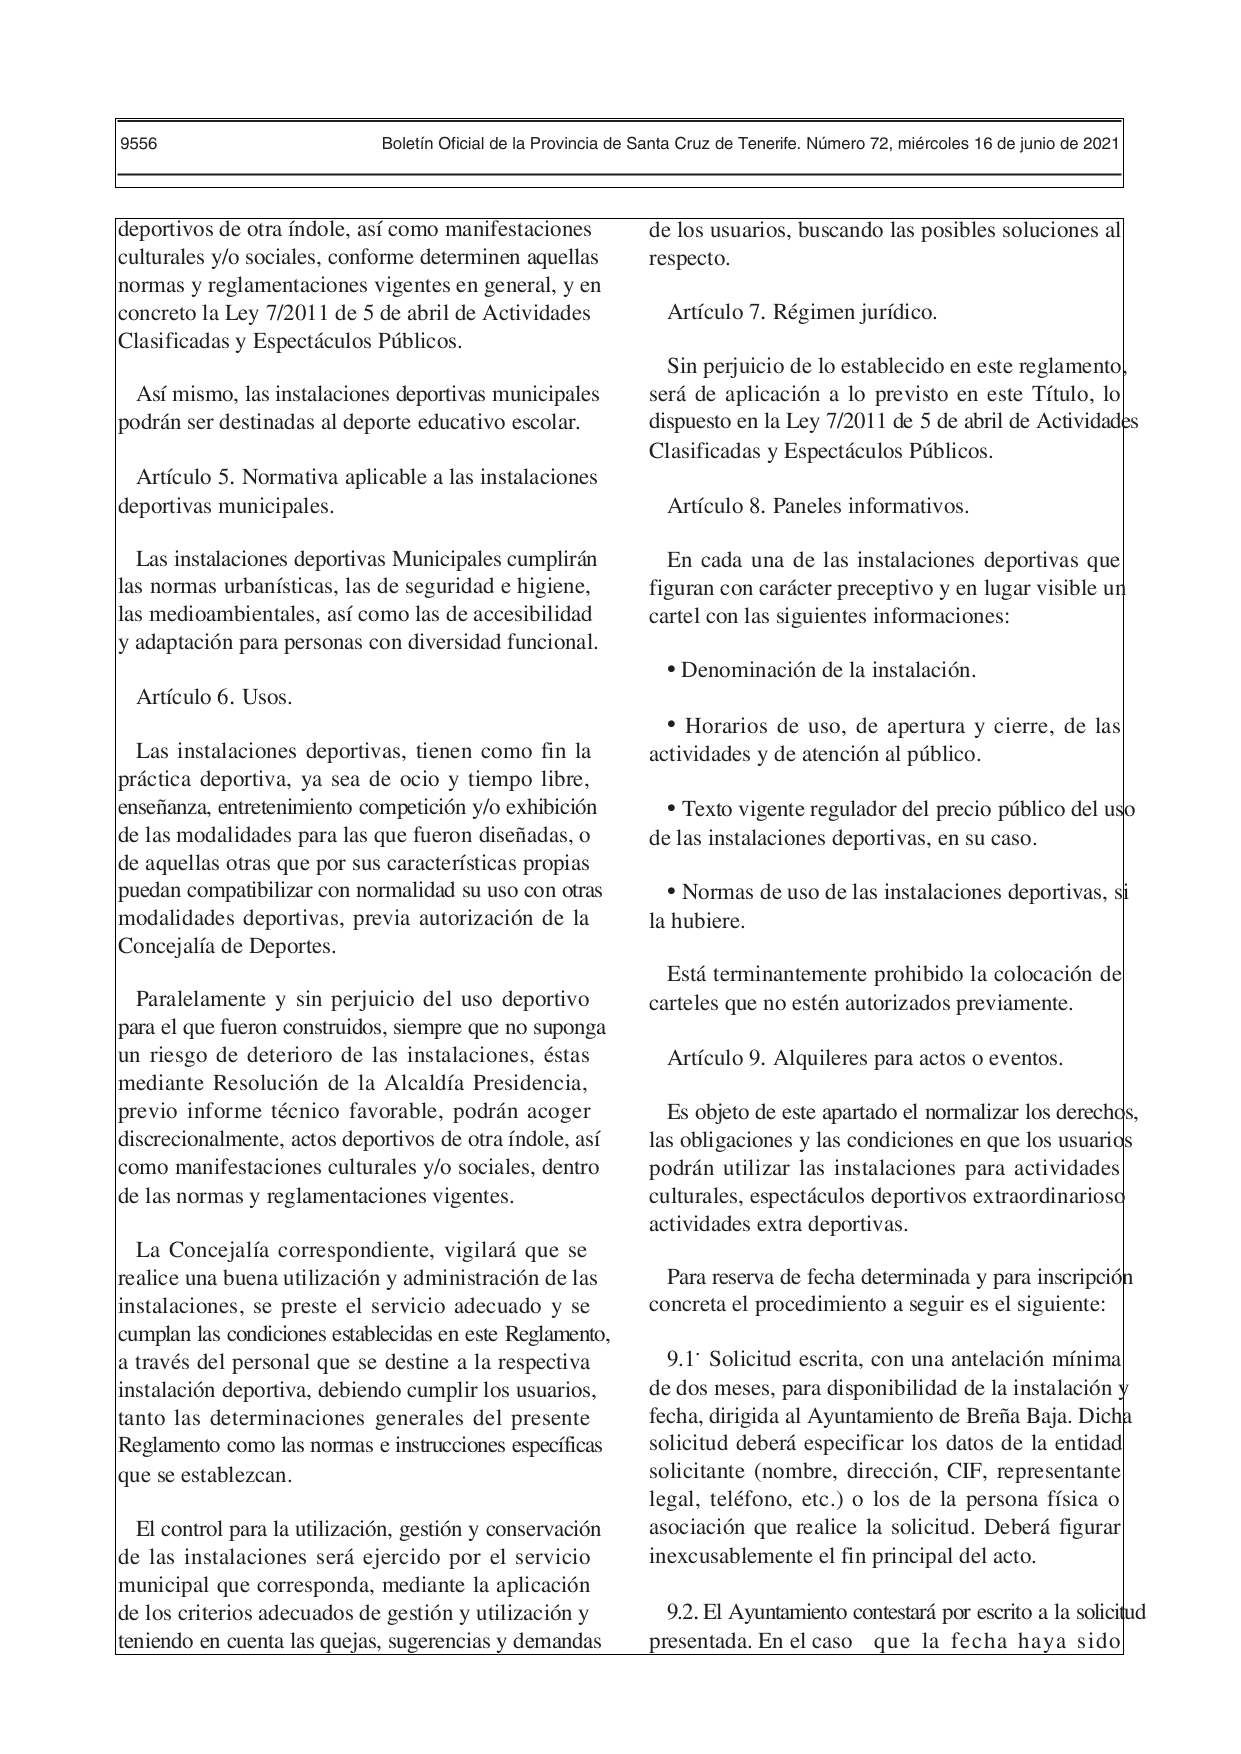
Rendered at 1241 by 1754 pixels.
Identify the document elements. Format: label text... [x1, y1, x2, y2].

text actividades y de atención al público. [649, 745, 1007, 766]
text solicitante (nombre, dirección, CIF, representante [649, 1462, 1147, 1483]
text las medioambientales, así como las de accesibilidad [118, 605, 616, 626]
text a través del personal que se destine a la respectiva [118, 1353, 641, 1373]
text Artículo 9. Alquileres para actos o eventos. [667, 1048, 1089, 1070]
text culturales y/o sociales, conforme determinen aquellas [118, 244, 616, 269]
text será de aplicación a lo previsto en este Título, lo [649, 384, 1147, 405]
text • Texto vigente regulador del precio público del uso [667, 798, 1147, 821]
text fecha, dirigida al Ayuntamiento de Breña Baja. Dicha [649, 1406, 1147, 1427]
text Artículo 6. Usos. [136, 686, 318, 709]
text Paralelamente y sin perjuicio del uso deportivo [136, 990, 615, 1011]
text un riesgo de deterioro de las instalaciones, éstas [118, 1046, 615, 1067]
text • [667, 715, 701, 737]
text que se establezcan. [118, 1466, 641, 1486]
text deportivos de otra índole, así como manifestaciones [118, 216, 616, 241]
text 9 [120, 137, 129, 152]
text previo informe técnico favorable, podrán acoger [118, 1102, 615, 1122]
text como manifestaciones culturales y/o sociales, dentro [118, 1157, 615, 1178]
text para el que fueron construidos, siempre que no suponga [118, 1018, 615, 1039]
text discrecionalmente, actos deportivos de otra índole, así [118, 1129, 615, 1150]
text 556 [129, 137, 182, 152]
text puedan compatibilizar con normalidad su uso con otras [118, 881, 626, 902]
picture [116, 119, 1123, 187]
text teniendo en cuenta las quejas, sugerencias y demandas [118, 1631, 615, 1652]
text la hubiere. [649, 912, 1147, 932]
text modalidades deportivas, previa autorización de la [118, 909, 626, 930]
text Solicitud escrita, con una antelación mínima [709, 1350, 1147, 1370]
text figuran con carácter preceptivo y en lugar visible un [649, 579, 1147, 599]
text las normas urbanísticas, las de seguridad e higiene, [118, 577, 616, 598]
text Clasificadas y Espectáculos Públicos. [649, 442, 1147, 462]
text Denominación de la instalación. [682, 661, 1002, 682]
text Horarios de uso, de apertura y cierre, de las [685, 716, 1146, 737]
text • [667, 659, 701, 682]
text de dos meses, para disponibilidad de la instalación y [649, 1379, 1147, 1399]
text práctica deportiva, ya sea de ocio y tiempo libre, [118, 769, 626, 790]
text podrán ser destinadas al deporte educativo escolar. [118, 413, 616, 434]
text En cada una de las instalaciones deportivas que [667, 551, 1147, 572]
text Artículo 5. Normativa aplicable a las instalaciones [136, 466, 615, 489]
text Para reserva de fecha determinada y para inscripción [667, 1267, 1146, 1288]
text carteles que no estén autorizados previamente. [649, 994, 1147, 1015]
text Boletín Oficial de la Provincia de Santa Cruz de Tenerife. Número 72, miércoles 16 de junio de 2021 [382, 137, 1143, 152]
text cumplan las condiciones establecidas en este Reglamento, [118, 1325, 641, 1345]
text las obligaciones y las condiciones en que los usuarios [649, 1131, 1147, 1152]
text Las instalaciones deportivas, tienen como fin la [136, 742, 626, 762]
text enseñanza, entretenimiento competición y/o exhibición [118, 797, 626, 818]
text Sin perjuicio de lo establecido en este reglamento, [667, 357, 1147, 377]
text respecto. [649, 248, 1147, 269]
text presentada. En el caso que la fecha haya sido [649, 1631, 1151, 1652]
text instalación deportiva, debiendo cumplir los usuarios, [118, 1381, 641, 1401]
text concreto la Ley 7/2011 de 5 de abril de Actividades [118, 300, 616, 325]
text El control para la utilización, gestión y conservación [136, 1520, 615, 1541]
text y adaptación para personas con diversidad funcional. [118, 633, 616, 654]
text Así mismo, las instalaciones deportivas municipales [136, 385, 616, 406]
text Artículo 8. Paneles informativos. [667, 496, 995, 518]
text concreta el procedimiento a seguir es el siguiente: [649, 1295, 1146, 1316]
text culturales, espectáculos deportivos extraordinarioso [649, 1187, 1147, 1207]
text Está terminantemente prohibido la colocación de [667, 965, 1147, 985]
text de las instalaciones deportivas, en su caso. [649, 828, 1147, 849]
text La Concejalía correspondiente, vigilará que se [136, 1241, 641, 1262]
text de las modalidades para las que fueron diseñadas, o [118, 825, 626, 846]
text de los criterios adecuados de gestión y utilización y [118, 1603, 615, 1624]
text • Normas de uso de las instalaciones deportivas, si [667, 881, 1147, 904]
text cartel con las siguientes informaciones: [649, 607, 1147, 627]
text 9.1. [667, 1348, 727, 1371]
text normas y reglamentaciones vigentes en general, y en [118, 272, 616, 297]
text de las normas y reglamentaciones vigentes. [118, 1187, 615, 1208]
text asociación que realice la solicitud. Deberá figurar [649, 1518, 1147, 1538]
text Artículo 7. Régimen jurídico. [667, 301, 963, 324]
text municipal que corresponda, mediante la aplicación [118, 1576, 615, 1596]
text 9.2.El Ayuntamiento contestará por escrito a la solicitud [667, 1601, 1151, 1624]
text Reglamento como las normas e instrucciones específicas [118, 1436, 641, 1457]
text de los usuarios, buscando las posibles soluciones al [649, 221, 1147, 241]
text realice una buena utilización y administración de las [118, 1269, 641, 1289]
text mediante Resolución de la Alcaldía Presidencia, [118, 1074, 615, 1094]
text Concejalía de Deportes. [118, 937, 626, 958]
text deportivas municipales. [118, 497, 615, 517]
picture [116, 219, 1123, 1654]
text dispuesto en la Ley 7/2011 de 5 de abril de Actividades [649, 412, 1147, 433]
text tanto las determinaciones generales del presente [118, 1408, 641, 1429]
text de las instalaciones será ejercido por el servicio [118, 1548, 615, 1568]
text Clasificadas y Espectáculos Públicos. [118, 332, 616, 353]
text solicitud deberá especificar los datos de la entidad [649, 1434, 1147, 1455]
text Es objeto de este apartado el normalizar los derechos, [667, 1103, 1147, 1124]
text Las instalaciones deportivas Municipales cumplirán [136, 549, 616, 570]
text podrán utilizar las instalaciones para actividades [649, 1159, 1147, 1179]
text actividades extra deportivas. [649, 1214, 1147, 1235]
text legal, teléfono, etc.) o los de la persona física o [649, 1490, 1147, 1511]
text inexcusablemente el fin principal del acto. [649, 1547, 1147, 1568]
text de aquellas otras que por sus características propias [118, 853, 626, 874]
text instalaciones, se preste el servicio adecuado y se [118, 1297, 641, 1317]
